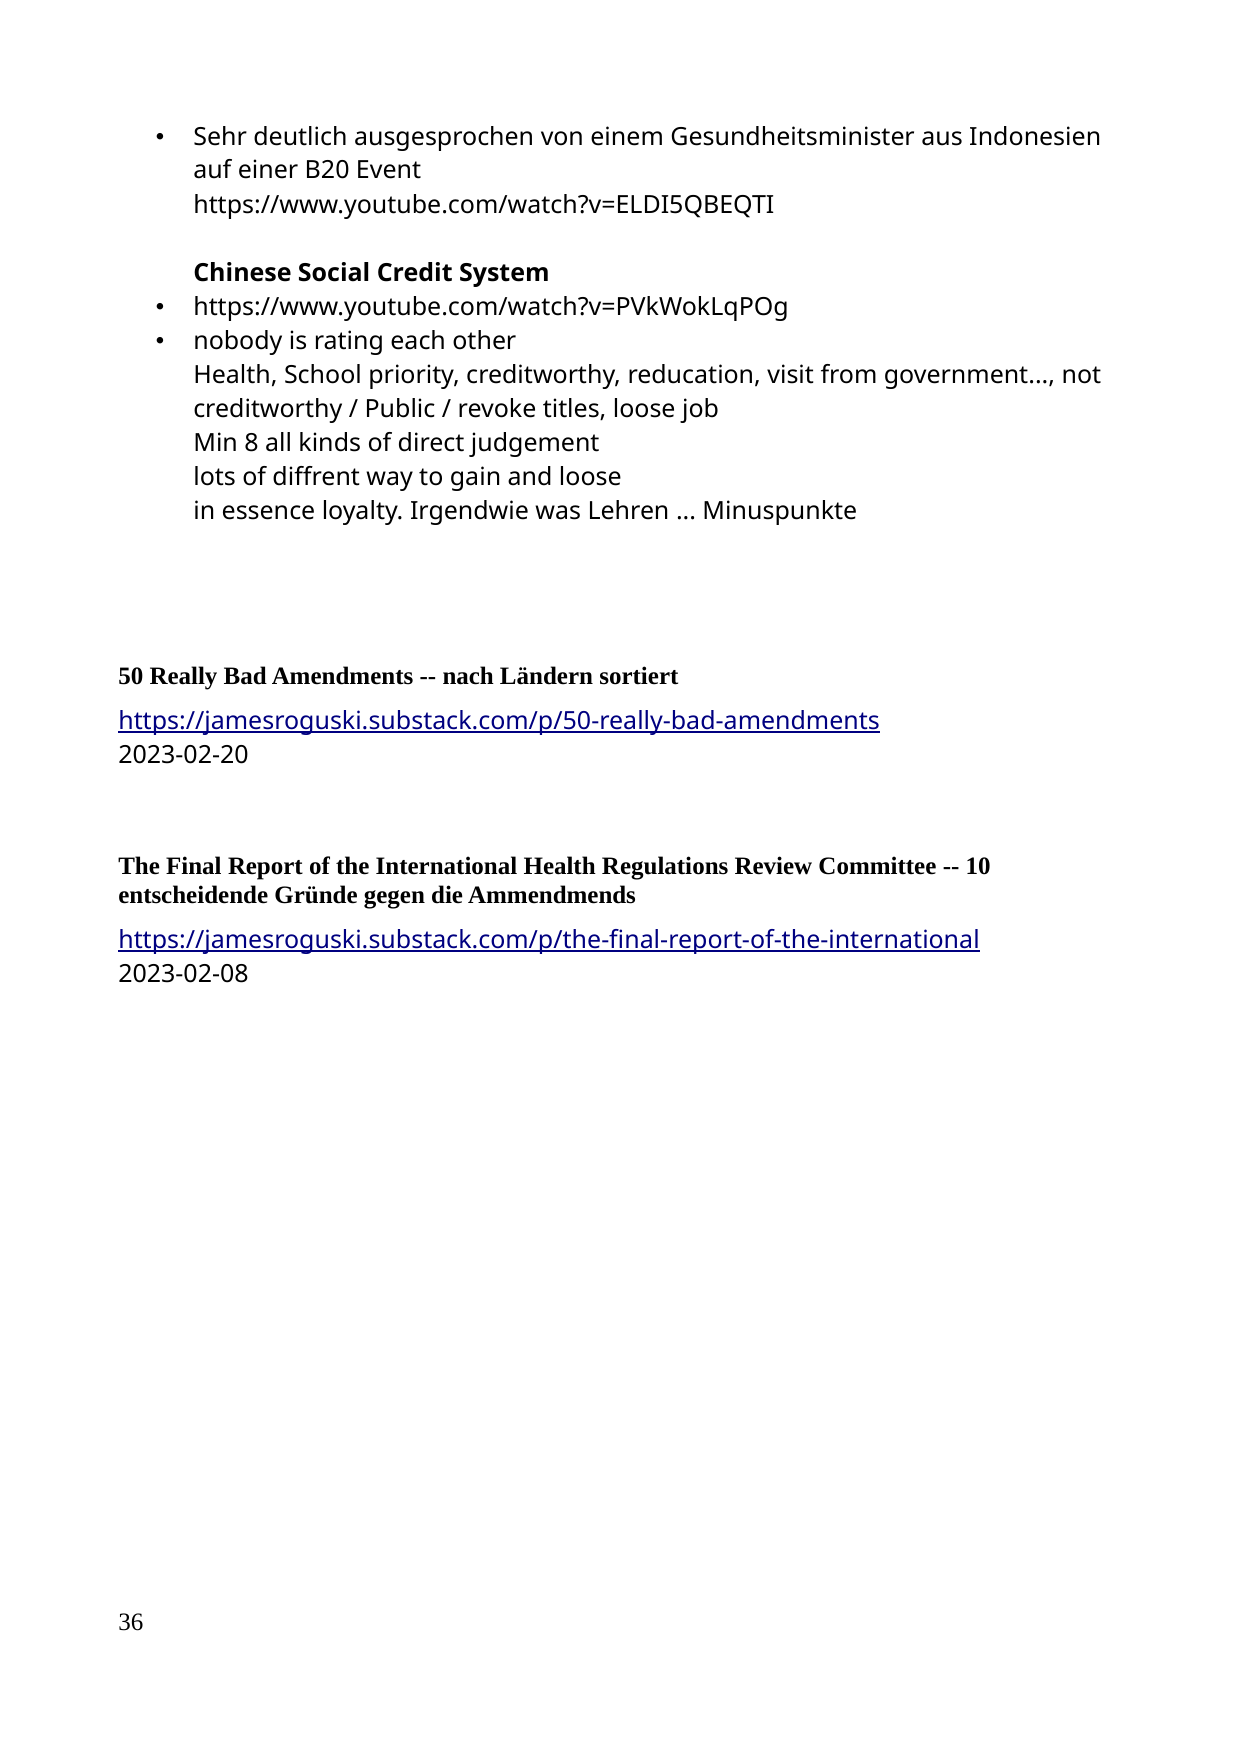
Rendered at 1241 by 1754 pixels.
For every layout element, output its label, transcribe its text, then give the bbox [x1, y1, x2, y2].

text https://jamesroguski.substack.com/p/50-really-bad-amendments [118, 702, 1122, 737]
subtitle The Final Report of the International Health Regulations Review Committee -- 10 entscheidende Gründe gegen die Ammendmends [118, 851, 1122, 909]
list Health, School priority, creditworthy, reducation, visit from government..., not creditworthy / Public / revoke titles, loose job [156, 357, 1122, 425]
list Sehr deutlich ausgesprochen von einem Gesundheitsminister aus Indonesien auf einer B20 Event [156, 118, 1122, 186]
list https://www.youtube.com/watch?v=ELDI5QBEQTI [156, 186, 1122, 220]
list Min 8 all kinds of direct judgement [156, 425, 1122, 459]
text 2023-02-08 [118, 955, 1122, 989]
list in essence loyalty. Irgendwie was Lehren ... Minuspunkte [156, 493, 1122, 527]
text https://jamesroguski.substack.com/p/the-final-report-of-the-international [118, 921, 1122, 955]
text 2023-02-20 [118, 737, 1122, 771]
list lots of diffrent way to gain and loose [156, 459, 1122, 493]
subtitle 50 Really Bad Amendments -- nach Ländern sortiert [118, 661, 1122, 690]
list https://www.youtube.com/watch?v=PVkWokLqPOg [156, 288, 1122, 322]
list nobody is rating each other [156, 322, 1122, 357]
list Chinese Social Credit System [156, 254, 1122, 288]
